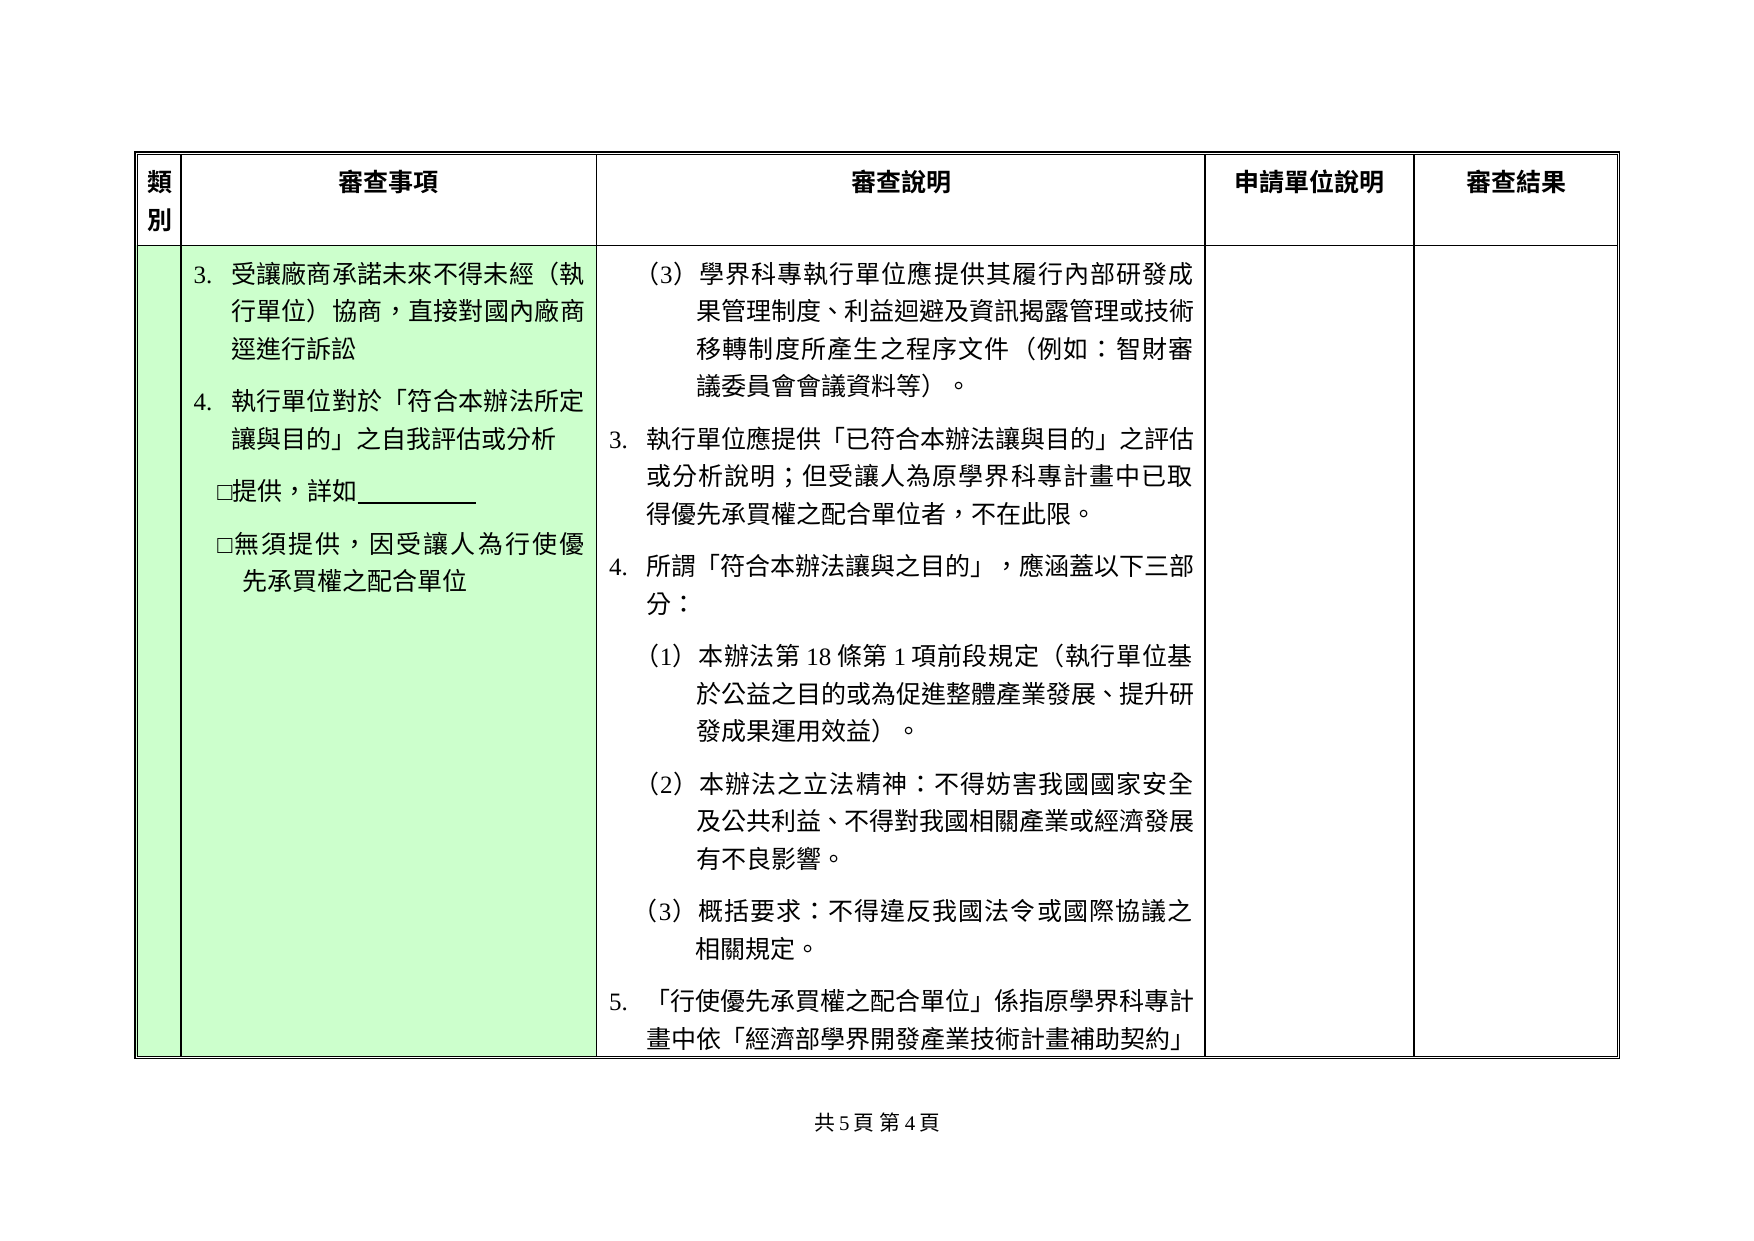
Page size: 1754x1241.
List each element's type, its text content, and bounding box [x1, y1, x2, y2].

table_cell [1206, 246, 1413, 1056]
table_header 類別 [138, 155, 180, 244]
table_cell 程序踐行 學界科專執行單位履行讓與程序之相關文件或說明： 研發成果運用前之公告 □依法辦理公告 □已徵詢原計畫配合單位之實施意願 □未徵詢原計畫配合單位之實施意願，理由為： □依法得不予公告，其依據為： □本部於計畫公告文件另有規定者（例如受讓人為原科專計畫之配合單位） □依成果性質或法令 學界科專執行單位履行內部有關研發成果管理相關制度之程序文件或佐證文件 受讓廠商承諾未來不得未經（執行單位）協商，直接對國內廠商逕進行訴訟 執行單位對於「符合本辦法所定讓與目的」之自我評估或分析 □提供，詳如 □無須提供，因受讓人為行使優 先承買權之配合單位 [182, 246, 596, 1056]
table_header 審查結果 [1415, 155, 1617, 244]
table_cell [138, 246, 180, 1056]
table_cell [1415, 246, 1617, 1056]
table_header 申請單位說明 [1206, 155, 1413, 244]
table_cell （3）學界科專執行單位應提供其履行內部研發成果管理制度、利益迴避及資訊揭露管理或技術移轉制度所產生之程序文件（例如：智財審議委員會會議資料等）。 執行單位應提供「已符合本辦法讓與目的」之評估或分析說明；但受讓人為原學界科專計畫中已取得優先承買權之配合單位者，不在此限。 所謂「符合本辦法讓與之目的」，應涵蓋以下三部分： （1）本辦法第18條第1項前段規定（執行單位基於公益之目的或為促進整體產業發展、提升研發成果運用效益）。 （2）本辦法之立法精神：不得妨害我國國家安全及公共利益、不得對我國相關產業或經濟發展有不良影響。 （3）概括要求：不得違反我國法令或國際協議之相關規定。 「行使優先承買權之配合單位」係指原學界科專計畫中依「經濟部學界開發產業技術計畫補助契約」 [597, 246, 1204, 1056]
table_header 審查說明 [597, 155, 1204, 244]
table_header 審查事項 [182, 155, 596, 244]
